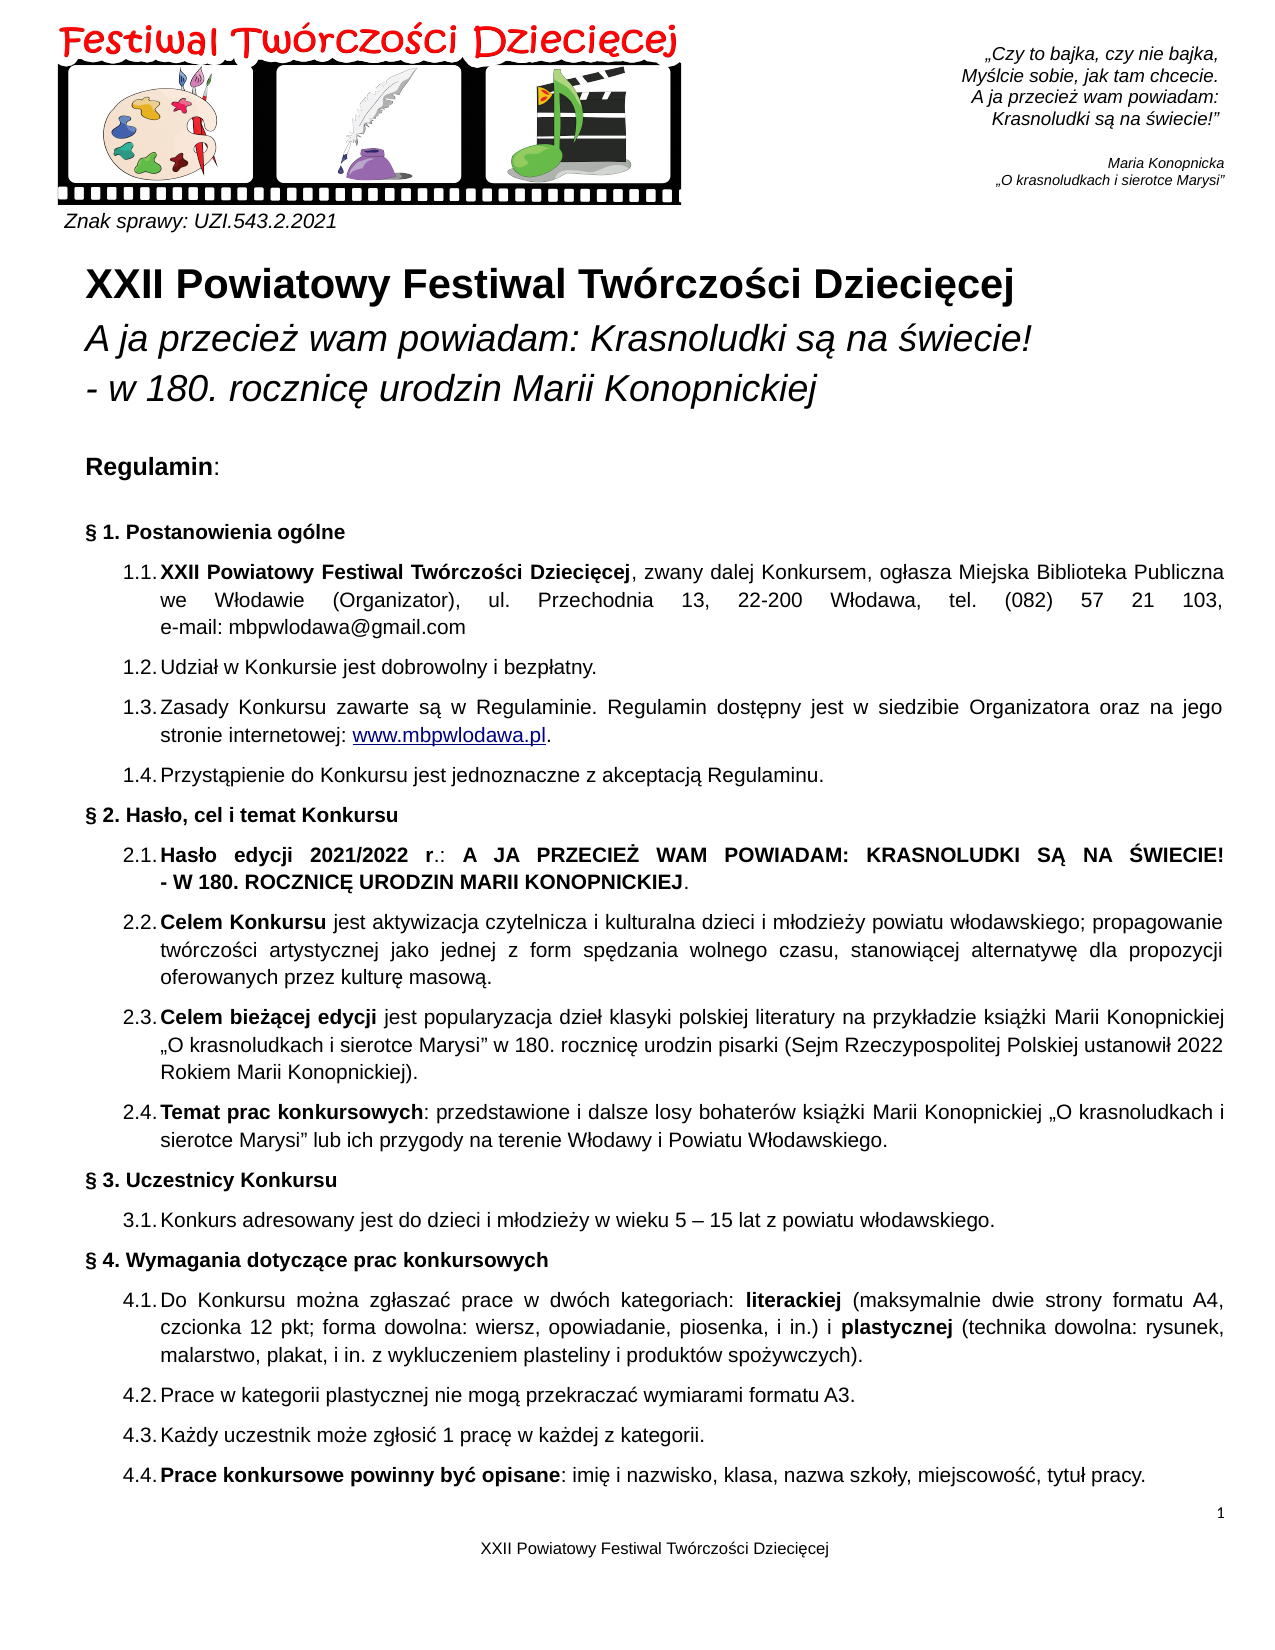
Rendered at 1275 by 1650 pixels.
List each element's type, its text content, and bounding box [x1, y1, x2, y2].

text XXII Powiatowy Festiwal Twórczości Dziecięcej [85, 260, 1224, 308]
list Hasło edycji 2021/2022 r.: A JA PRZECIEŻ WAM POWIADAM: KRASNOLUDKI SĄ NA ŚWIECIE! - W 180. ROCZNICĘ URODZIN MARII KONOPNICKIEJ. [123, 843, 1224, 894]
list Zasady Konkursu zawarte są w Regulaminie. Regulamin dostępny jest w siedzibie Organizatora oraz na jego stronie internetowej: www.mbpwlodawa.pl. [123, 695, 1224, 747]
text Maria Konopnicka „O krasnoludkach i sierotce Marysi” [881, 154, 1226, 188]
text Znak sprawy: UZI.543.2.2021 [64, 209, 366, 233]
text § 1. Postanowienia ogólne [85, 520, 1224, 544]
text § 2. Hasło, cel i temat Konkursu [85, 803, 1224, 827]
text „Czy to bajka, czy nie bajka, [881, 43, 1226, 64]
text - w 180. rocznicę urodzin Marii Konopnickiej [85, 366, 1224, 409]
text Krasnoludki są na świecie!” [881, 108, 1226, 129]
list XXII Powiatowy Festiwal Twórczości Dziecięcej, zwany dalej Konkursem, ogłasza Miejska Biblioteka Publiczna we Włodawie (Organizator), ul. Przechodnia 13, 22-200 Włodawa, tel. (082) 57 21 103, e-mail: mbpwlodawa@gmail.com [123, 560, 1224, 639]
list Prace w kategorii plastycznej nie mogą przekraczać wymiarami formatu A3. [123, 1383, 1224, 1407]
list Prace konkursowe powinny być opisane: imię i nazwisko, klasa, nazwa szkoły, miejscowość, tytuł pracy. [123, 1463, 1224, 1487]
text A ja przecież wam powiadam: [881, 86, 1226, 108]
list Temat prac konkursowych: przedstawione i dalsze losy bohaterów książki Marii Konopnickiej „O krasnoludkach i sierotce Marysi” lub ich przygody na terenie Włodawy i Powiatu Włodawskiego. [123, 1100, 1224, 1152]
list Celem bieżącej edycji jest popularyzacja dzieł klasyki polskiej literatury na przykładzie książki Marii Konopnickiej „O krasnoludkach i sierotce Marysi” w 180. rocznicę urodzin pisarki (Sejm Rzeczypospolitej Polskiej ustanowił 2022 Rokiem Marii Konopnickiej). [123, 1005, 1224, 1084]
text Regulamin: [85, 452, 1224, 480]
text § 3. Uczestnicy Konkursu [85, 1168, 1224, 1192]
list Celem Konkursu jest aktywizacja czytelnicza i kulturalna dzieci i młodzieży powiatu włodawskiego; propagowanie twórczości artystycznej jako jednej z form spędzania wolnego czasu, stanowiącej alternatywę dla propozycji oferowanych przez kulturę masową. [123, 910, 1224, 989]
text Myślcie sobie, jak tam chcecie. [881, 64, 1226, 86]
list Do Konkursu można zgłaszać prace w dwóch kategoriach: literackiej (maksymalnie dwie strony formatu A4, czcionka 12 pkt; forma dowolna: wiersz, opowiadanie, piosenka, i in.) i plastycznej (technika dowolna: rysunek, malarstwo, plakat, i in. z wykluczeniem plasteliny i produktów spożywczych). [123, 1288, 1224, 1367]
list Konkurs adresowany jest do dzieci i młodzieży w wieku 5 – 15 lat z powiatu włodawskiego. [123, 1208, 1224, 1232]
list Przystąpienie do Konkursu jest jednoznaczne z akceptacją Regulaminu. [123, 763, 1224, 787]
text § 4. Wymagania dotyczące prac konkursowych [85, 1248, 1224, 1272]
list Udział w Konkursie jest dobrowolny i bezpłatny. [123, 655, 1224, 679]
list Każdy uczestnik może zgłosić 1 pracę w każdej z kategorii. [123, 1423, 1224, 1447]
text A ja przecież wam powiadam: Krasnoludki są na świecie! [85, 316, 1224, 359]
picture [57, 18, 682, 209]
